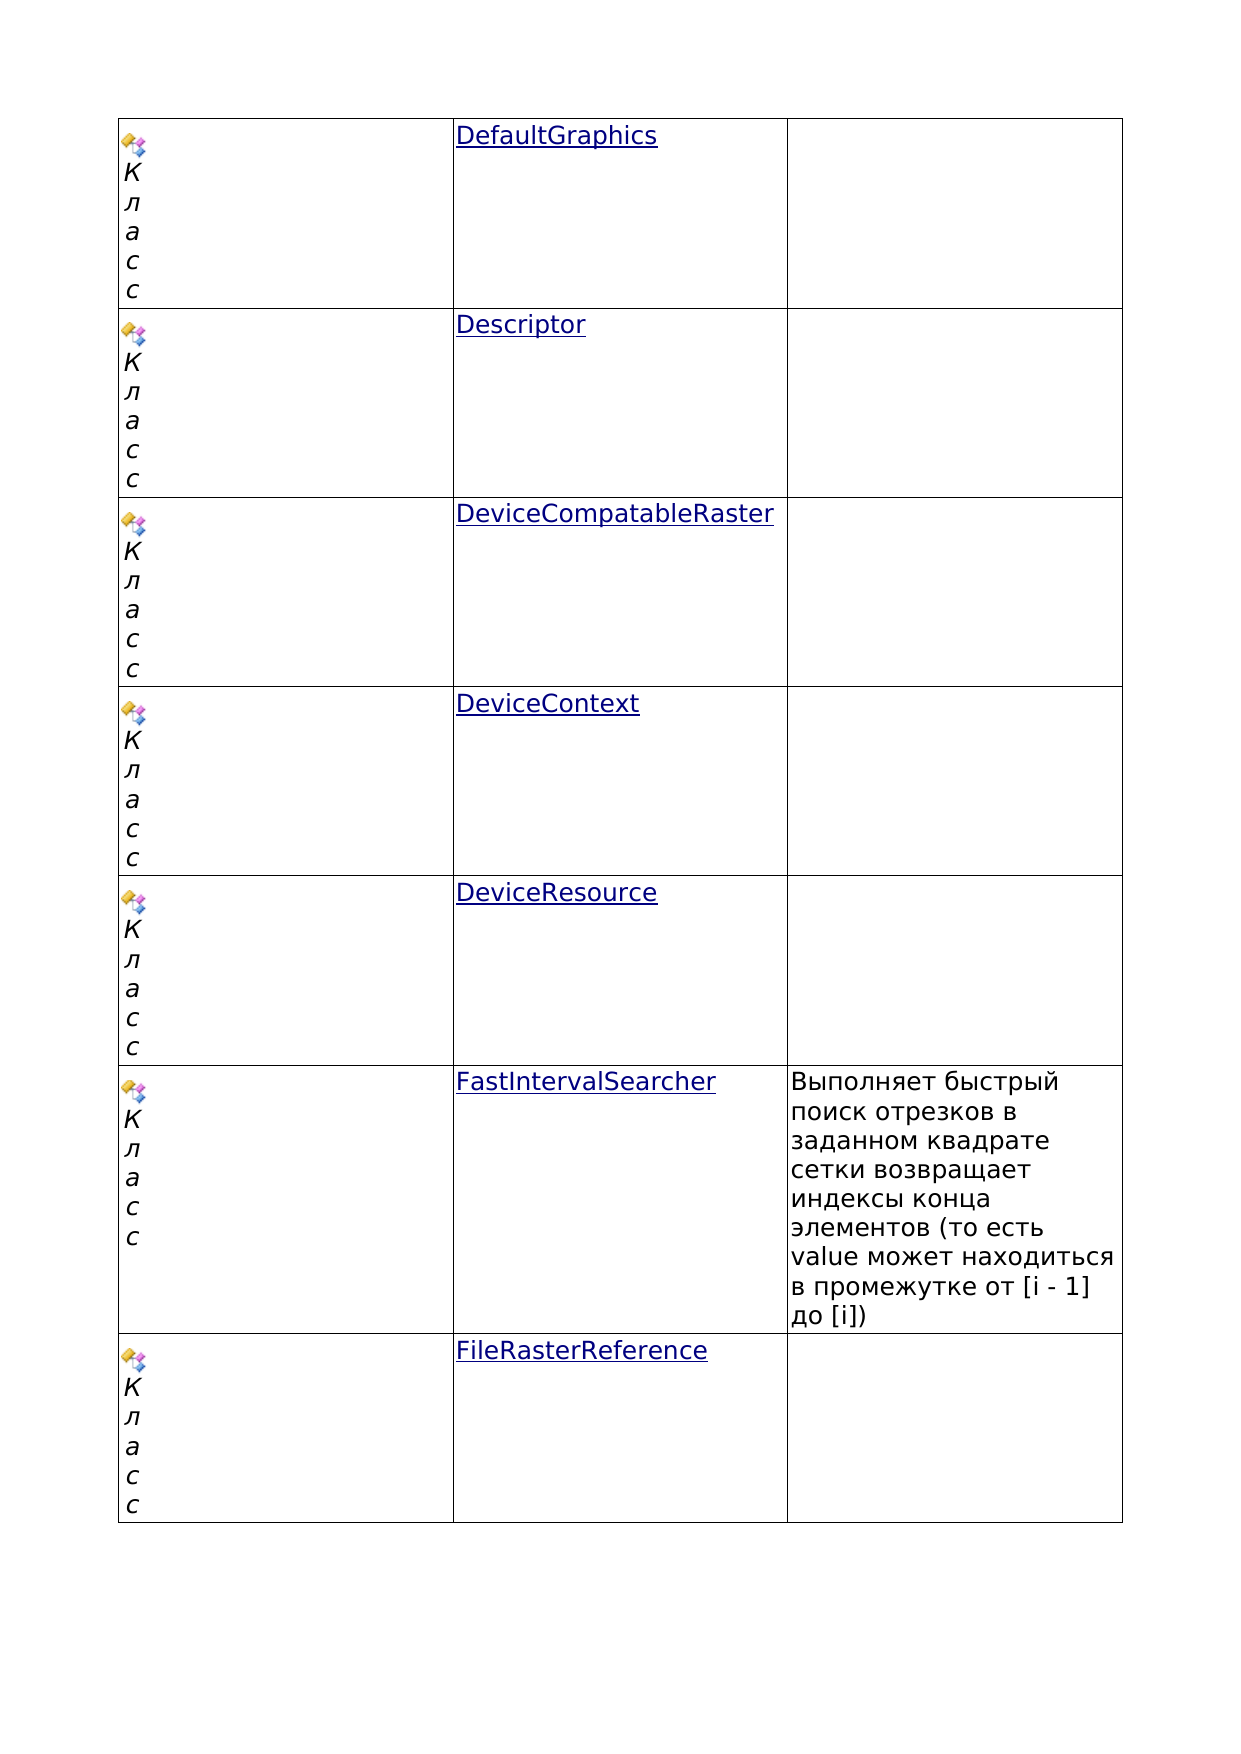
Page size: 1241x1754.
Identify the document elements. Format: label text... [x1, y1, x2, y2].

picture [121, 512, 147, 538]
picture [121, 322, 147, 348]
table_cell FileRasterReference [454, 1334, 787, 1522]
table_cell [119, 119, 453, 307]
table_cell DeviceContext [454, 687, 787, 875]
table_cell [119, 687, 453, 875]
table_cell [788, 119, 1122, 307]
table_cell DefaultGraphics [454, 119, 787, 307]
table_cell [788, 687, 1122, 875]
table_cell [788, 309, 1122, 497]
table_cell [788, 498, 1122, 686]
picture [121, 1348, 147, 1374]
picture [121, 890, 147, 916]
picture [121, 133, 147, 159]
table_cell [119, 498, 453, 686]
table_cell [788, 876, 1122, 1064]
table_cell DeviceCompatableRaster [454, 498, 787, 686]
table_cell DeviceResource [454, 876, 787, 1064]
table_cell Выполняет быстрый поиск отрезков в заданном квадрате сетки возвращает индексы конца элементов (то есть value может находиться в промежутке от [i - 1] до [i]) [788, 1066, 1122, 1333]
table_cell [119, 1334, 453, 1522]
picture [121, 1080, 147, 1105]
table_cell [788, 1334, 1122, 1522]
table_cell [119, 309, 453, 497]
picture [121, 701, 147, 727]
table_cell FastIntervalSearcher [454, 1066, 787, 1333]
table_cell [119, 1066, 453, 1333]
table_cell [119, 876, 453, 1064]
table_cell Descriptor [454, 309, 787, 497]
